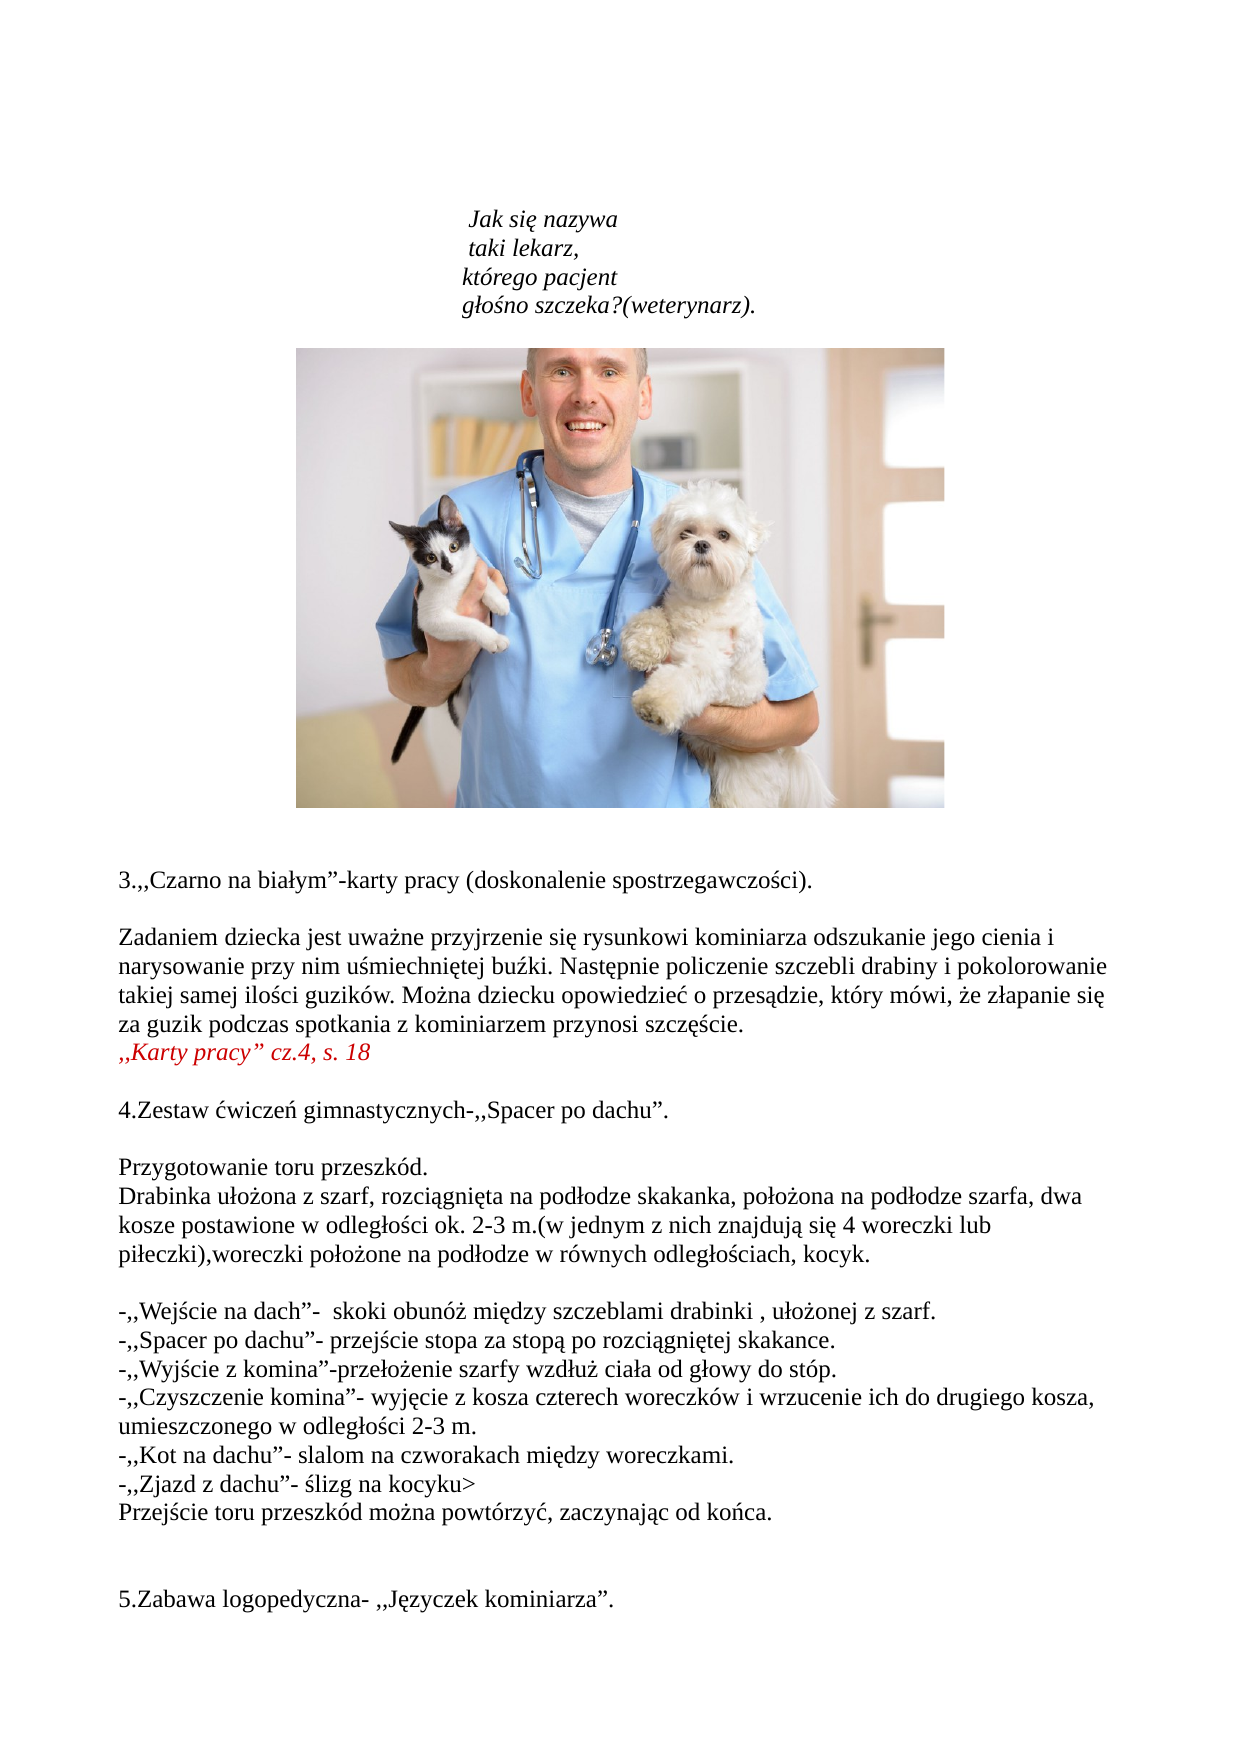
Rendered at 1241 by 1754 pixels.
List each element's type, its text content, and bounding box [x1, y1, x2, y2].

text 3.,,Czarno na białym”-karty pracy (doskonalenie spostrzegawczości). [118, 865, 1122, 894]
text ,,Karty pracy” cz.4, s. 18 [118, 1037, 1122, 1066]
text 5.Zabawa logopedyczna- ,,Języczek kominiarza”. [118, 1584, 1122, 1612]
text Przejście toru przeszkód można powtórzyć, zaczynając od końca. [118, 1497, 1122, 1526]
text -,,Wejście na dach”- skoki obunóż między szczeblami drabinki , ułożonej z szarf. [118, 1296, 1122, 1325]
text -,,Wyjście z komina”-przełożenie szarfy wzdłuż ciała od głowy do stóp. [118, 1354, 1122, 1382]
text taki lekarz, [118, 233, 1122, 262]
text -,,Kot na dachu”- slalom na czworakach między woreczkami. [118, 1440, 1122, 1469]
text głośno szczeka?(weterynarz). [118, 291, 1122, 319]
picture [296, 348, 945, 808]
text 4.Zestaw ćwiczeń gimnastycznych-,,Spacer po dachu”. [118, 1095, 1122, 1124]
text -,,Zjazd z dachu”- ślizg na kocyku> [118, 1469, 1122, 1497]
text Drabinka ułożona z szarf, rozciągnięta na podłodze skakanka, położona na podłodze szarfa, dwa kosze postawione w odległości ok. 2-3 m.(w jednym z nich znajdują się 4 woreczki lub piłeczki),woreczki położone na podłodze w równych odległościach, kocyk. [118, 1181, 1122, 1267]
text -,,Spacer po dachu”- przejście stopa za stopą po rozciągniętej skakance. [118, 1325, 1122, 1354]
text Zadaniem dziecka jest uważne przyjrzenie się rysunkowi kominiarza odszukanie jego cienia i narysowanie przy nim uśmiechniętej buźki. Następnie policzenie szczebli drabiny i pokolorowanie takiej samej ilości guzików. Można dziecku opowiedzieć o przesądzie, który mówi, że złapanie się za guzik podczas spotkania z kominiarzem przynosi szczęście. [118, 922, 1122, 1037]
text -,,Czyszczenie komina”- wyjęcie z kosza czterech woreczków i wrzucenie ich do drugiego kosza, umieszczonego w odległości 2-3 m. [118, 1382, 1122, 1440]
text Przygotowanie toru przeszkód. [118, 1152, 1122, 1181]
text Jak się nazywa [118, 204, 1122, 233]
text którego pacjent [118, 262, 1122, 291]
